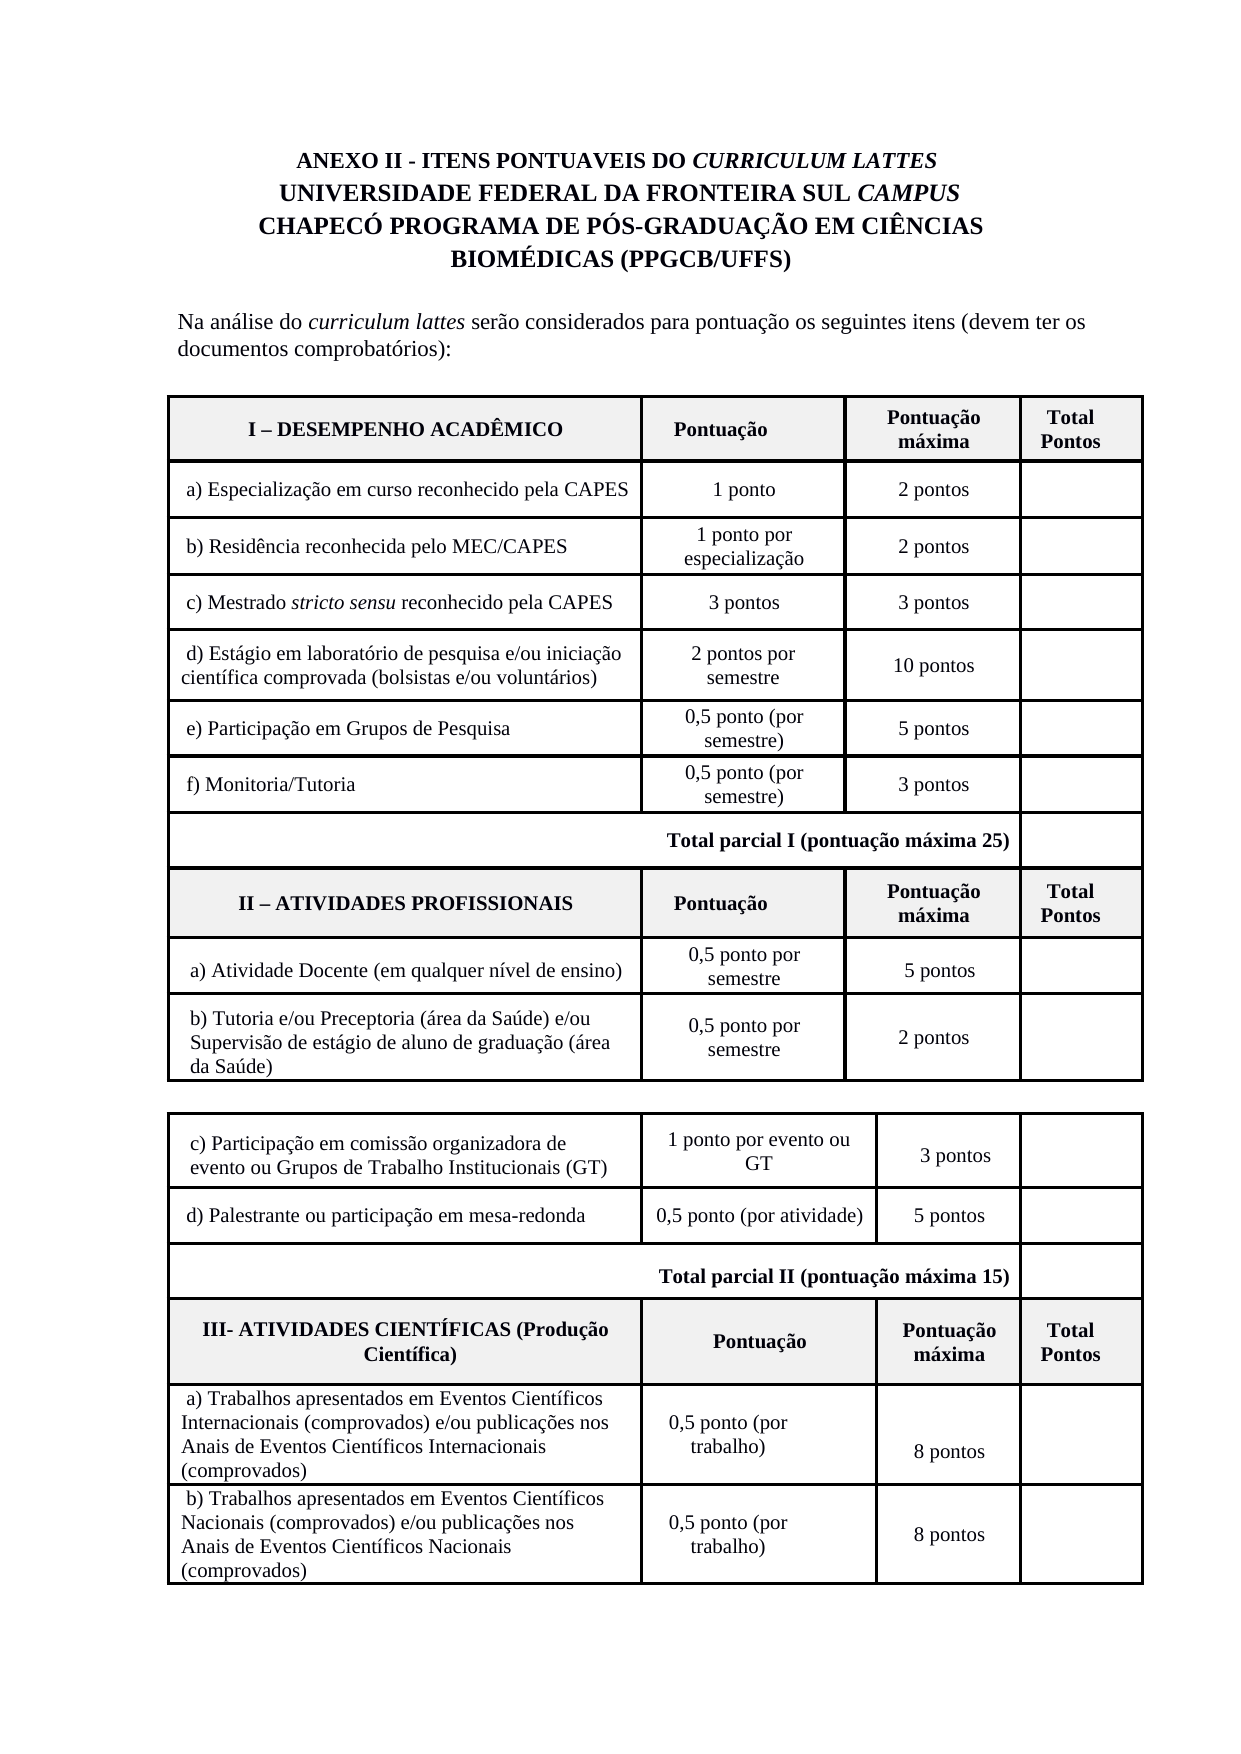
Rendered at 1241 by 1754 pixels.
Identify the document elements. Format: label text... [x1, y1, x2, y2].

table_cell [1022, 631, 1141, 699]
table_cell Total Pontos [1022, 870, 1141, 936]
table_cell Total parcial I (pontuação máxima 25) [170, 814, 1019, 866]
table_header c) Participação em comissão organizadora de evento ou Grupos de Trabalho Institucionais (GT) [170, 1115, 640, 1186]
table_cell 1 ponto [643, 463, 843, 516]
table_header Pontuação máxima [847, 398, 1019, 459]
table_cell 1 ponto por especialização [643, 519, 843, 573]
table_cell [1022, 463, 1141, 516]
table_cell Total parcial II (pontuação máxima 15) [170, 1245, 1019, 1297]
table_cell 0,5 ponto (por trabalho) [643, 1386, 875, 1483]
table_cell [1022, 939, 1141, 992]
table_cell 8 pontos [878, 1386, 1019, 1483]
table_header 3 pontos [878, 1115, 1019, 1186]
table_cell [1022, 1189, 1141, 1242]
table_cell e) Participação em Grupos de Pesquisa [170, 702, 640, 754]
table_cell 3 pontos [643, 576, 843, 628]
table_cell d) Estágio em laboratório de pesquisa e/ou iniciação científica comprovada (bolsistas e/ou voluntários) [170, 631, 640, 699]
table_header Pontuação [643, 398, 843, 459]
table_cell Pontuação máxima [847, 870, 1019, 936]
table_cell a) Atividade Docente (em qualquer nível de ensino) [170, 939, 640, 992]
table_cell [1022, 758, 1141, 811]
table_cell Pontuação [643, 1300, 875, 1383]
table_cell 0,5 ponto (por trabalho) [643, 1486, 875, 1582]
table_cell Pontuação máxima [878, 1300, 1019, 1383]
table_cell [1022, 1245, 1141, 1297]
table_cell [1022, 1486, 1141, 1582]
table_cell 10 pontos [847, 631, 1019, 699]
table_cell a) Trabalhos apresentados em Eventos Científicos Internacionais (comprovados) e/ou publicações nos Anais de Eventos Científicos Internacionais (comprovados) [170, 1386, 640, 1483]
table_cell III- ATIVIDADES CIENTÍFICAS (Produção Científica) [170, 1300, 640, 1383]
table_cell 2 pontos por semestre [643, 631, 843, 699]
text Na análise do curriculum lattes serão considerados para pontuação os seguintes itens (devem ter os documentos comprobatórios): [177, 308, 1155, 361]
table_header 1 ponto por evento ou GT [643, 1115, 875, 1186]
table_cell [1022, 1386, 1141, 1483]
table_cell 8 pontos [878, 1486, 1019, 1582]
table_cell [1022, 814, 1141, 866]
table_cell 2 pontos [847, 519, 1019, 573]
table_cell 2 pontos [847, 995, 1019, 1079]
table_cell 2 pontos [847, 463, 1019, 516]
table_cell 0,5 ponto por semestre [643, 939, 843, 992]
table_cell c) Mestrado stricto sensu reconhecido pela CAPES [170, 576, 640, 628]
table_cell b) Trabalhos apresentados em Eventos Científicos Nacionais (comprovados) e/ou publicações nos Anais de Eventos Científicos Nacionais (comprovados) [170, 1486, 640, 1582]
table_cell Total Pontos [1022, 1300, 1141, 1383]
table_cell 0,5 ponto por semestre [643, 995, 843, 1079]
table_cell f) Monitoria/Tutoria [170, 758, 640, 811]
table_cell d) Palestrante ou participação em mesa-redonda [170, 1189, 640, 1242]
table_header Total Pontos [1022, 398, 1141, 459]
text ANEXO II - ITENS PONTUAVEIS DO CURRICULUM LATTES UNIVERSIDADE FEDERAL DA FRONTEIRA SUL CAMPUS CHAPECÓ PROGRAMA DE PÓS-GRADUAÇÃO EM CIÊNCIAS BIOMÉDICAS (PPGCB/UFFS) [211, 147, 1025, 273]
table_header I – DESEMPENHO ACADÊMICO [170, 398, 640, 459]
table_cell 3 pontos [847, 758, 1019, 811]
table_cell [1022, 519, 1141, 573]
table_cell 3 pontos [847, 576, 1019, 628]
table_cell a) Especialização em curso reconhecido pela CAPES [170, 463, 640, 516]
table_cell [1022, 995, 1141, 1079]
table_cell 5 pontos [847, 939, 1019, 992]
table_cell b) Residência reconhecida pelo MEC/CAPES [170, 519, 640, 573]
table_cell II – ATIVIDADES PROFISSIONAIS [170, 870, 640, 936]
table_header [1022, 1115, 1141, 1186]
table_cell [1022, 576, 1141, 628]
table_cell 0,5 ponto (por atividade) [643, 1189, 875, 1242]
table_cell 5 pontos [878, 1189, 1019, 1242]
table_cell 0,5 ponto (por semestre) [643, 702, 843, 754]
table_cell [1022, 702, 1141, 754]
table_cell Pontuação [643, 870, 843, 936]
table_cell 5 pontos [847, 702, 1019, 754]
table_cell b) Tutoria e/ou Preceptoria (área da Saúde) e/ou Supervisão de estágio de aluno de graduação (área da Saúde) [170, 995, 640, 1079]
table_cell 0,5 ponto (por semestre) [643, 758, 843, 811]
